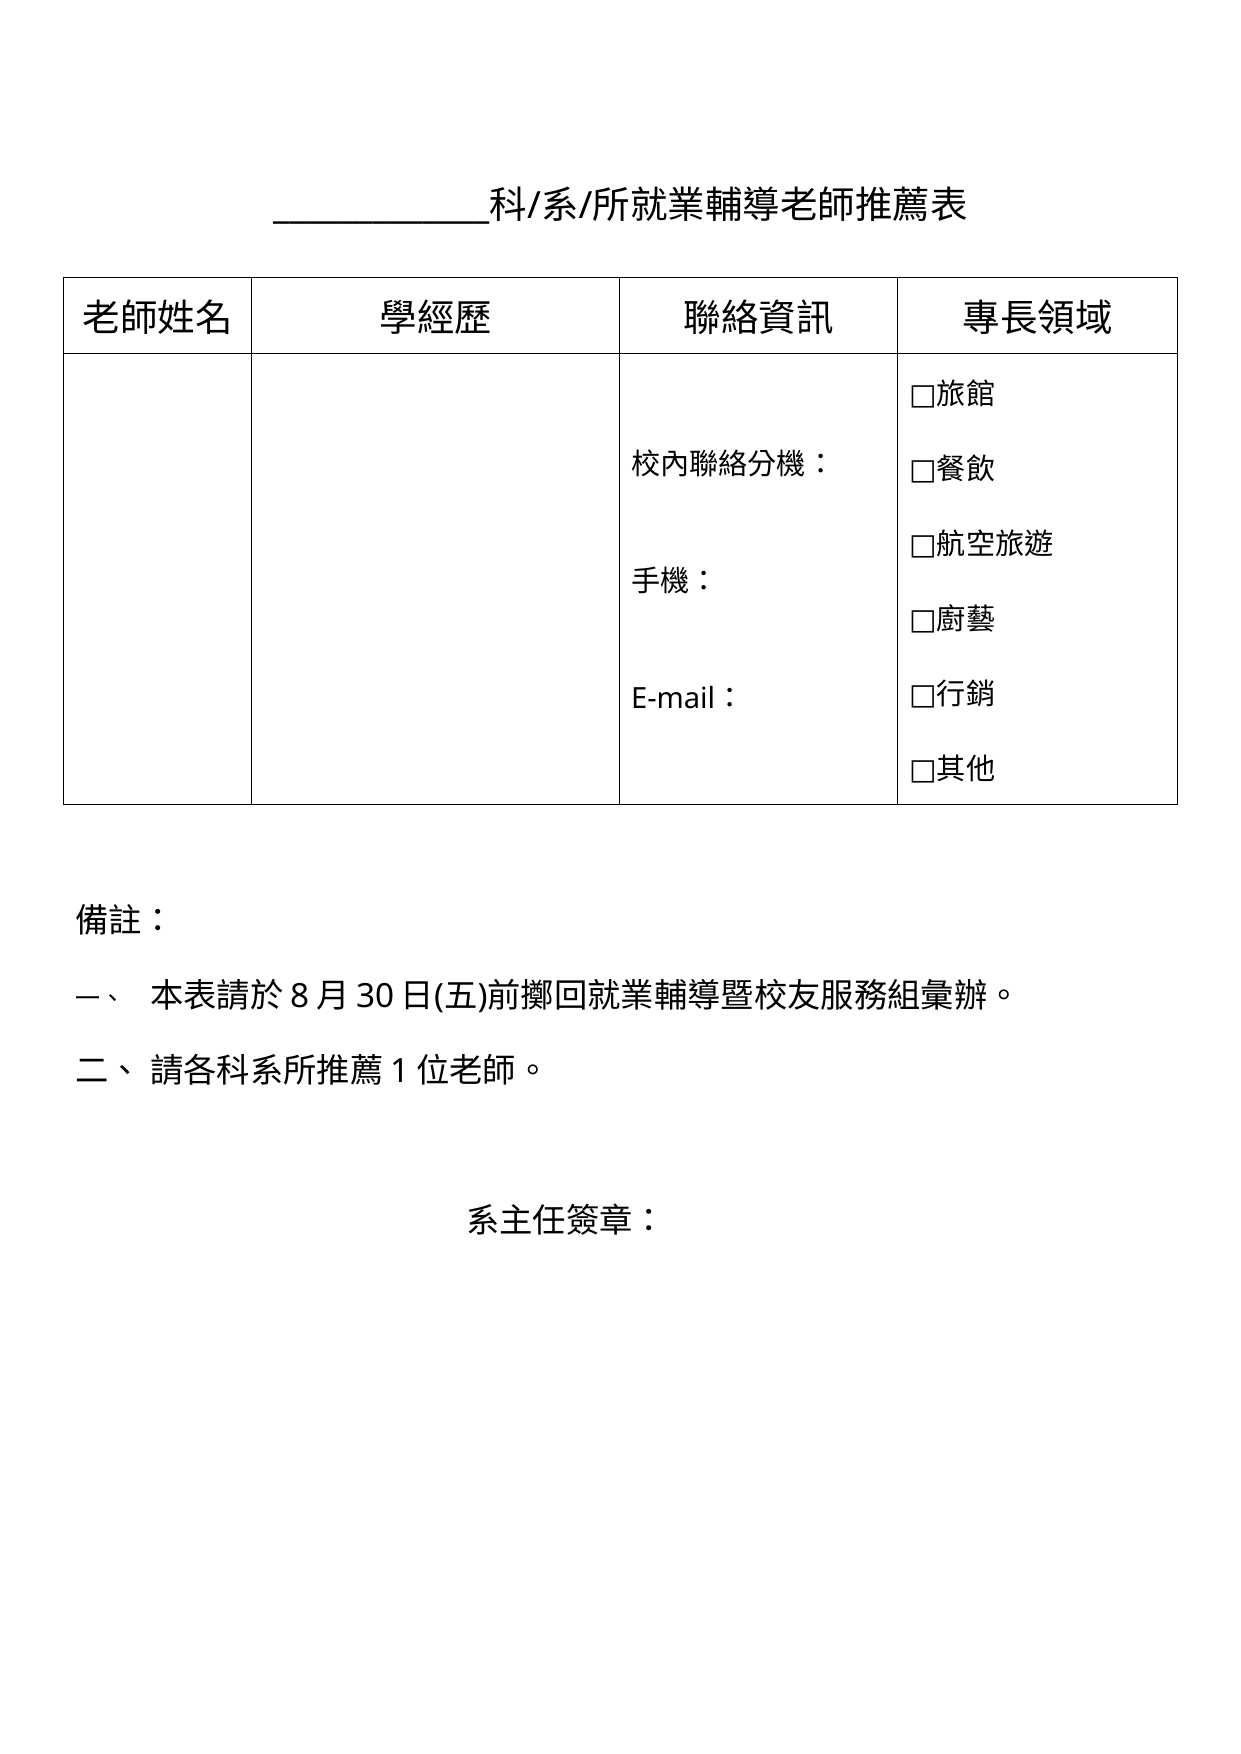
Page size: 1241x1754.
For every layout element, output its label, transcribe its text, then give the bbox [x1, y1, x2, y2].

table_cell [64, 354, 251, 804]
table_cell 校內聯絡分機： 手機： E-mail： [620, 354, 897, 804]
list 本表請於8月30日(五)前擲回就業輔導暨校友服務組彙辦。 [75, 955, 1165, 1030]
table_header 學經歷 [252, 278, 619, 353]
table_cell □旅館 □餐飲 □航空旅遊 □廚藝 □行銷 □其他 [898, 354, 1177, 804]
table_header 專長領域 [898, 278, 1177, 353]
table_header 老師姓名 [64, 278, 251, 353]
text 系主任簽章： [75, 1180, 1165, 1255]
list 請各科系所推薦1位老師。 [75, 1030, 1165, 1105]
text _____________科/系/所就業輔導老師推薦表 [75, 164, 1165, 239]
table_cell [252, 354, 619, 804]
text 備註： [75, 880, 1165, 955]
table_header 聯絡資訊 [620, 278, 897, 353]
